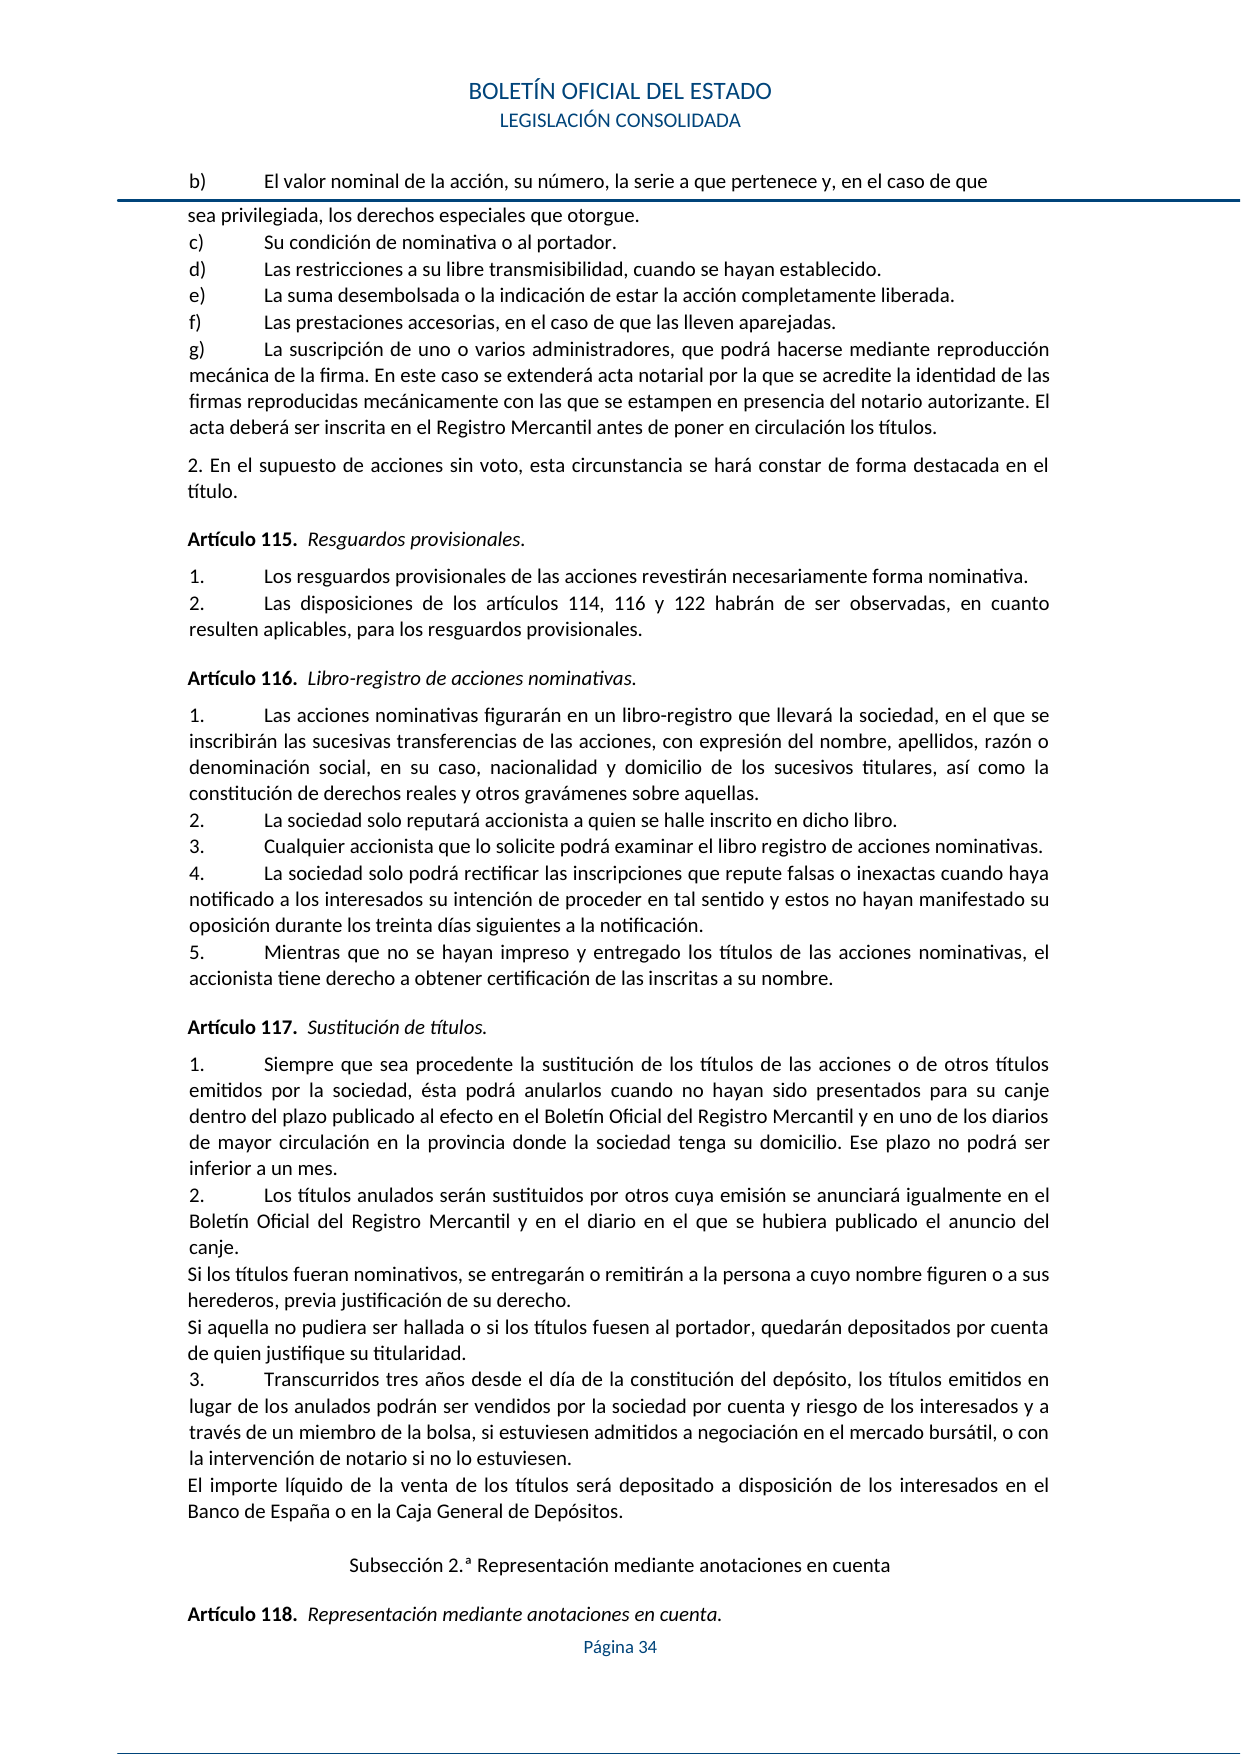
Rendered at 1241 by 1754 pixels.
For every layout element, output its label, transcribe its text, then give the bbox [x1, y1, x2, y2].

text [187, 194, 1051, 199]
list Las restricciones a su libre transmisibilidad, cuando se hayan establecido. [189, 256, 1051, 281]
text sea privilegiada, los derechos especiales que otorgue. [187, 202, 1051, 228]
list La sociedad solo podrá rectificar las inscripciones que repute falsas o inexactas cuando haya notificado a los interesados su intención de proceder en tal sentido y estos no hayan manifestado su oposición durante los treinta días siguientes a la notificación. [189, 860, 1051, 938]
list La suma desembolsada o la indicación de estar la acción completamente liberada. [189, 282, 1051, 308]
text Artículo 116. Libro-registro de acciones nominativas. [187, 665, 1051, 690]
list El valor nominal de la acción, su número, la serie a que pertenece y, en el caso de que [189, 168, 1051, 193]
list Cualquier accionista que lo solicite podrá examinar el libro registro de acciones nominativas. [189, 833, 1051, 859]
list Los resguardos provisionales de las acciones revestirán necesariamente forma nominativa. [189, 563, 1051, 589]
list La sociedad solo reputará accionista a quien se halle inscrito en dicho libro. [189, 807, 1051, 832]
list Las disposiciones de los artículos 114, 116 y 122 habrán de ser observadas, en cuanto resulten aplicables, para los resguardos provisionales. [189, 590, 1051, 642]
text Si aquella no pudiera ser hallada o si los títulos fuesen al portador, quedarán depositados por cuenta de quien justifique su titularidad. [187, 1314, 1051, 1365]
list Su condición de nominativa o al portador. [189, 229, 1051, 254]
text Si los títulos fueran nominativos, se entregarán o remitirán a la persona a cuyo nombre figuren o a sus herederos, previa justificación de su derecho. [187, 1261, 1051, 1313]
list Las acciones nominativas figurarán en un libro-registro que llevará la sociedad, en el que se inscribirán las sucesivas transferencias de las acciones, con expresión del nombre, apellidos, razón o denominación social, en su caso, nacionalidad y domicilio de los sucesivos titulares, así como la constitución de derechos reales y otros gravámenes sobre aquellas. [189, 702, 1051, 806]
text El importe líquido de la venta de los títulos será depositado a disposición de los interesados en el Banco de España o en la Caja General de Depósitos. [187, 1472, 1051, 1523]
list La suscripción de uno o varios administradores, que podrá hacerse mediante reproducción mecánica de la firma. En este caso se extenderá acta notarial por la que se acredite la identidad de las firmas reproducidas mecánicamente con las que se estampen en presencia del notario autorizante. El acta deberá ser inscrita en el Registro Mercantil antes de poner en circulación los títulos. [189, 336, 1051, 439]
list Los títulos anulados serán sustituidos por otros cuya emisión se anunciará igualmente en el Boletín Oficial del Registro Mercantil y en el diario en el que se hubiera publicado el anuncio del canje. [189, 1182, 1051, 1260]
text Subsección 2.ª Representación mediante anotaciones en cuenta [212, 1553, 1029, 1578]
list Mientras que no se hayan impreso y entregado los títulos de las acciones nominativas, el accionista tiene derecho a obtener certificación de las inscritas a su nombre. [189, 939, 1051, 991]
list Siempre que sea procedente la sustitución de los títulos de las acciones o de otros títulos emitidos por la sociedad, ésta podrá anularlos cuando no hayan sido presentados para su canje dentro del plazo publicado al efecto en el Boletín Oficial del Registro Mercantil y en uno de los diarios de mayor circulación en la provincia donde la sociedad tenga su domicilio. Ese plazo no podrá ser inferior a un mes. [189, 1051, 1051, 1181]
text Artículo 118. Representación mediante anotaciones en cuenta. [187, 1601, 1051, 1626]
text 2. En el supuesto de acciones sin voto, esta circunstancia se hará constar de forma destacada en el título. [187, 452, 1051, 503]
list Transcurridos tres años desde el día de la constitución del depósito, los títulos emitidos en lugar de los anulados podrán ser vendidos por la sociedad por cuenta y riesgo de los interesados y a través de un miembro de la bolsa, si estuviesen admitidos a negociación en el mercado bursátil, o con la intervención de notario si no lo estuviesen. [189, 1367, 1051, 1471]
text Artículo 117. Sustitución de títulos. [187, 1014, 1051, 1039]
text Artículo 115. Resguardos provisionales. [187, 527, 1051, 552]
list Las prestaciones accesorias, en el caso de que las lleven aparejadas. [189, 309, 1051, 334]
